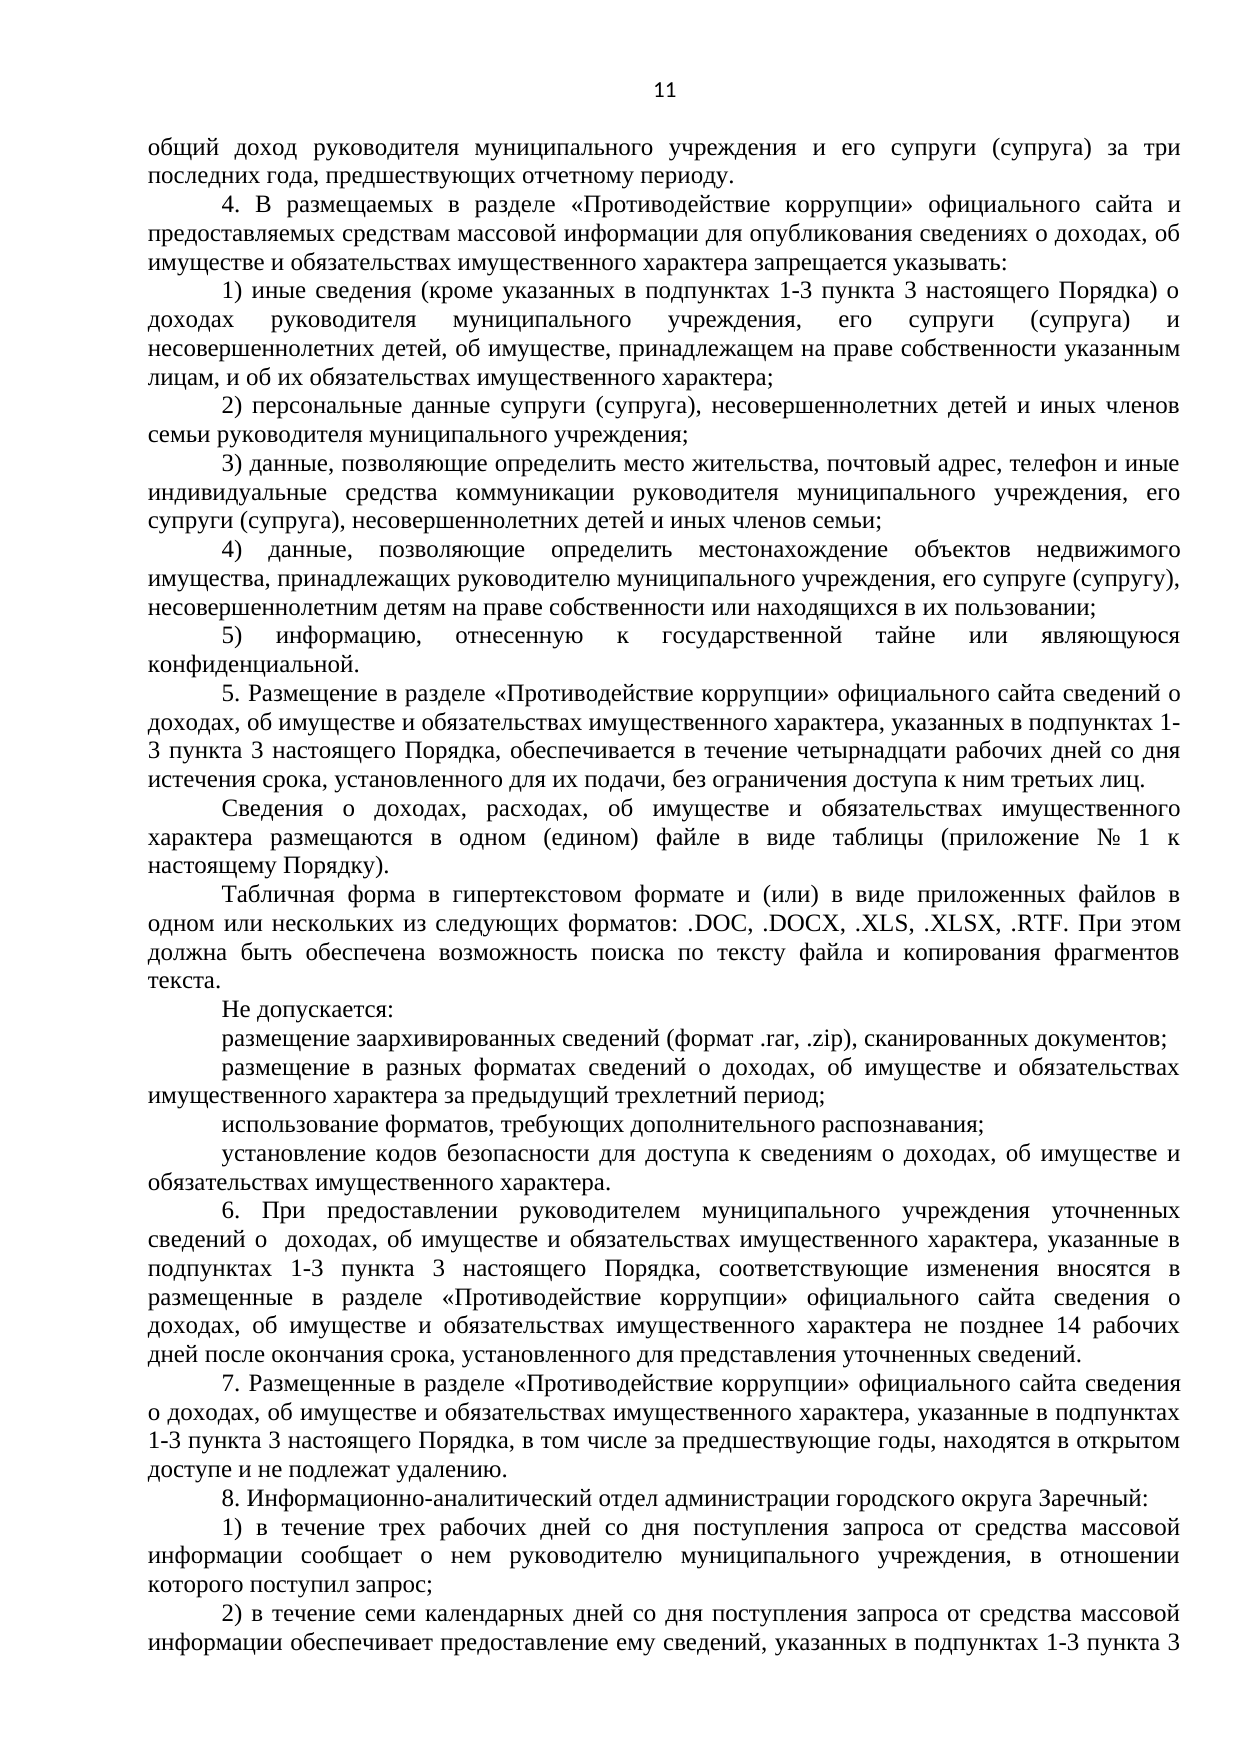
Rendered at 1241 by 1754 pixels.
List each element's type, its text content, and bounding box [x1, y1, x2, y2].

text 4. В размещаемых в разделе «Противодействие коррупции» официального сайта и предоставляемых средствам массовой информации для опубликования сведениях о доходах, об имуществе и обязательствах имущественного характера запрещается указывать: [148, 189, 1181, 276]
text 2) в течение семи календарных дней со дня поступления запроса от средства массовой информации обеспечивает предоставление ему сведений, указанных в подпунктах 1-3 пункта 3 [148, 1598, 1181, 1656]
text 4) данные, позволяющие определить местонахождение объектов недвижимого имущества, принадлежащих руководителю муниципального учреждения, его супруге (супругу), несовершеннолетним детям на праве собственности или находящихся в их пользовании; [148, 534, 1181, 621]
text 6. При предоставлении руководителем муниципального учреждения уточненных сведений о доходах, об имуществе и обязательствах имущественного характера, указанные в подпунктах 1-3 пункта 3 настоящего Порядка, соответствующие изменения вносятся в размещенные в разделе «Противодействие коррупции» официального сайта сведения о доходах, об имуществе и обязательствах имущественного характера не позднее 14 рабочих дней после окончания срока, установленного для представления уточненных сведений. [148, 1196, 1181, 1368]
text 8. Информационно-аналитический отдел администрации городского округа Заречный: [148, 1483, 1181, 1512]
text 1) в течение трех рабочих дней со дня поступления запроса от средства массовой информации сообщает о нем руководителю муниципального учреждения, в отношении которого поступил запрос; [148, 1512, 1181, 1598]
text 1) иные сведения (кроме указанных в подпунктах 1-3 пункта 3 настоящего Порядка) о доходах руководителя муниципального учреждения, его супруги (супруга) и несовершеннолетних детей, об имуществе, принадлежащем на праве собственности указанным лицам, и об их обязательствах имущественного характера; [148, 276, 1181, 391]
text общий доход руководителя муниципального учреждения и его супруги (супруга) за три последних года, предшествующих отчетному периоду. [148, 132, 1181, 189]
text 3) данные, позволяющие определить место жительства, почтовый адрес, телефон и иные индивидуальные средства коммуникации руководителя муниципального учреждения, его супруги (супруга), несовершеннолетних детей и иных членов семьи; [148, 448, 1181, 534]
text 7. Размещенные в разделе «Противодействие коррупции» официального сайта сведения о доходах, об имуществе и обязательствах имущественного характера, указанные в подпунктах 1-3 пункта 3 настоящего Порядка, в том числе за предшествующие годы, находятся в открытом доступе и не подлежат удалению. [148, 1368, 1181, 1483]
text 5) информацию, отнесенную к государственной тайне или являющуюся конфиденциальной. [148, 621, 1181, 678]
text размещение в разных форматах сведений о доходах, об имуществе и обязательствах имущественного характера за предыдущий трехлетний период; [148, 1052, 1181, 1109]
text Не допускается: [148, 994, 1181, 1023]
text 2) персональные данные супруги (супруга), несовершеннолетних детей и иных членов семьи руководителя муниципального учреждения; [148, 391, 1181, 448]
text Табличная форма в гипертекстовом формате и (или) в виде приложенных файлов в одном или нескольких из следующих форматов: .DOC, .DOCX, .XLS, .XLSX, .RTF. При этом должна быть обеспечена возможность поиска по тексту файла и копирования фрагментов текста. [148, 879, 1181, 994]
text установление кодов безопасности для доступа к сведениям о доходах, об имуществе и обязательствах имущественного характера. [148, 1138, 1181, 1196]
text 5. Размещение в разделе «Противодействие коррупции» официального сайта сведений о доходах, об имуществе и обязательствах имущественного характера, указанных в подпунктах 1-3 пункта 3 настоящего Порядка, обеспечивается в течение четырнадцати рабочих дней со дня истечения срока, установленного для их подачи, без ограничения доступа к ним третьих лиц. [148, 678, 1181, 793]
text размещение заархивированных сведений (формат .rar, .zip), сканированных документов; [148, 1023, 1181, 1052]
text использование форматов, требующих дополнительного распознавания; [148, 1109, 1181, 1138]
text Сведения о доходах, расходах, об имуществе и обязательствах имущественного характера размещаются в одном (едином) файле в виде таблицы (приложение № 1 к настоящему Порядку). [148, 793, 1181, 879]
